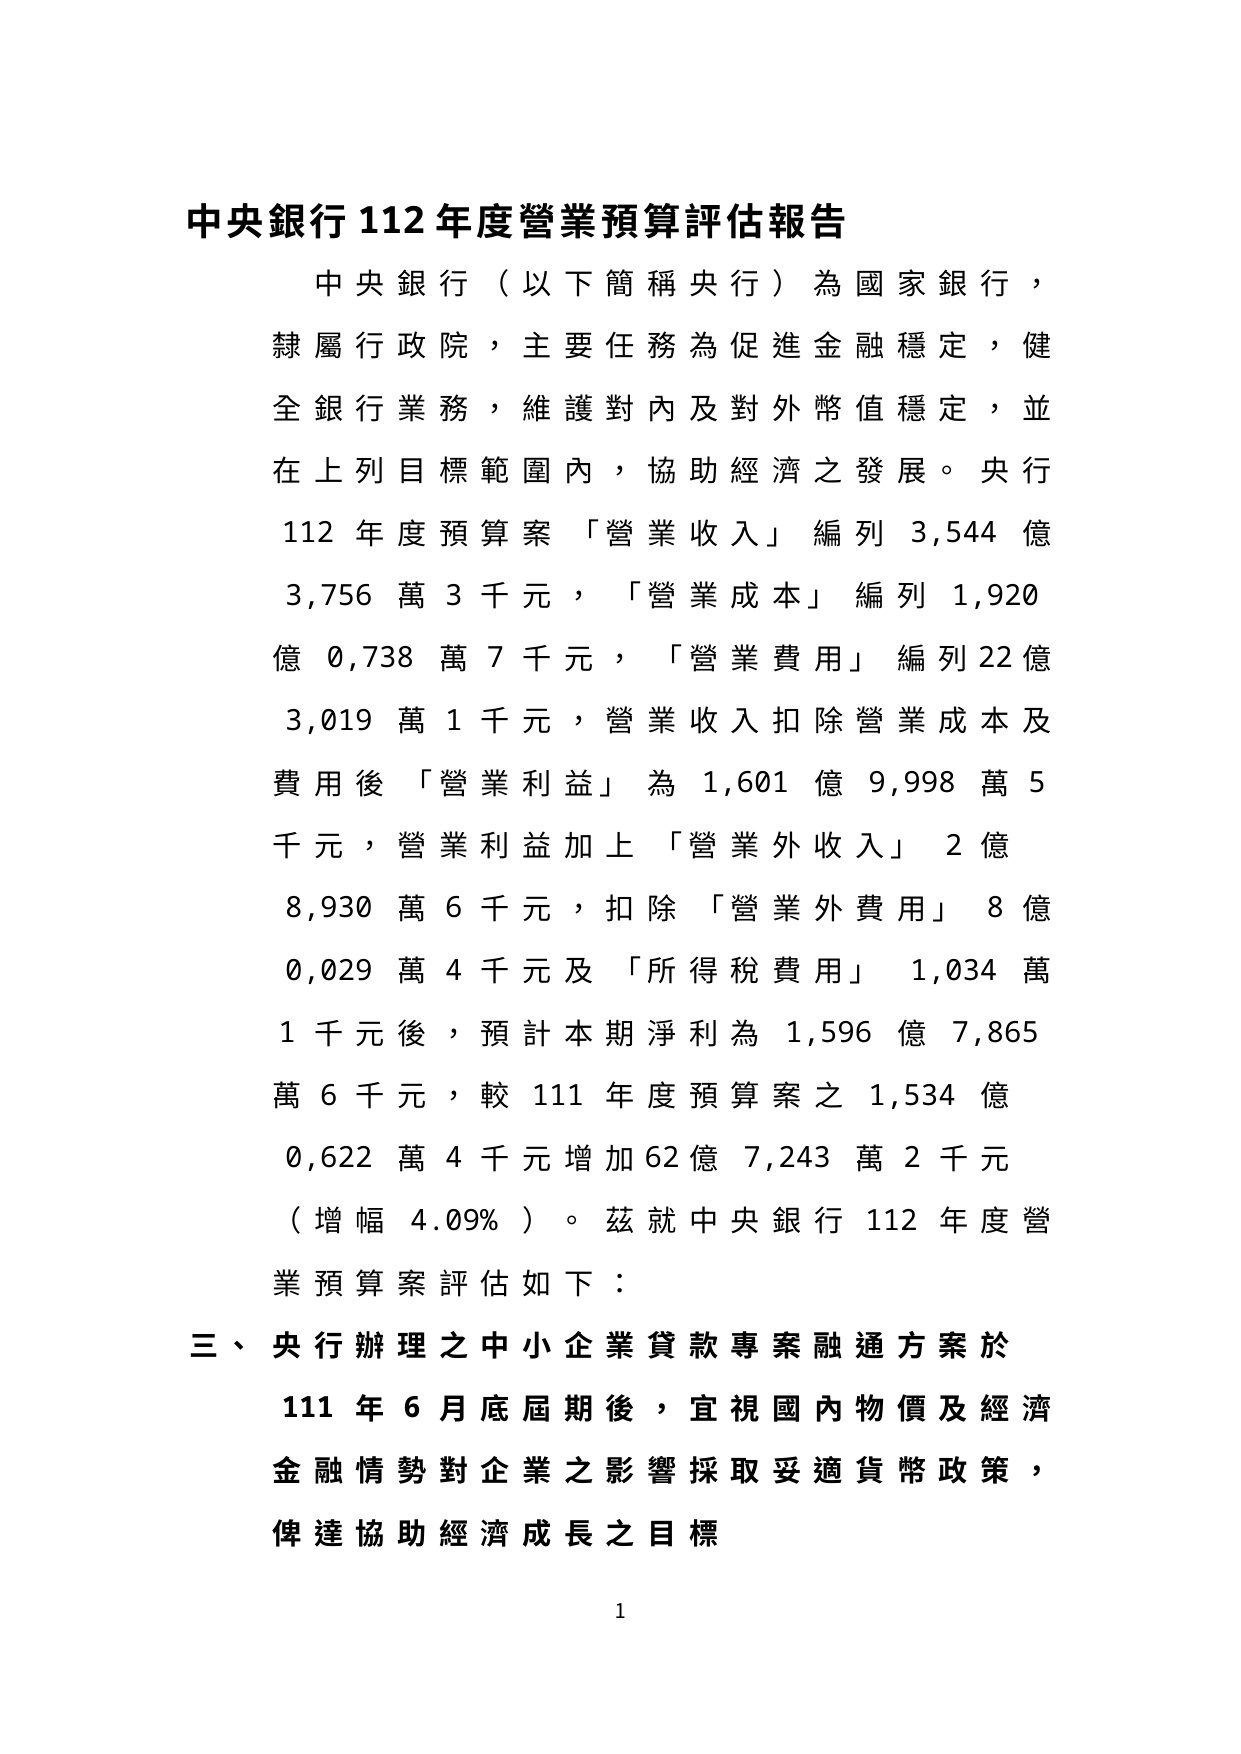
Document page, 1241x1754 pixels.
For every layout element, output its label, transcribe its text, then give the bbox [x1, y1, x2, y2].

text 中央銀行（以下簡稱央行）為國家銀行，隸屬行政院，主要任務為促進金融穩定，健全銀行業務，維護對內及對外幣值穩定，並在上列目標範圍內，協助經濟之發展。央行112年度預算案「營業收入」編列3,544億3,756萬3千元，「營業成本」編列1,920億0,738萬7千元，「營業費用」編列22億3,019萬1千元，營業收入扣除營業成本及費用後「營業利益」為1,601億9,998萬5千元，營業利益加上「營業外收入」2億8,930萬6千元，扣除「營業外費用」8億0,029萬4千元及「所得稅費用」1,034萬1千元後，預計本期淨利為1,596億7,865萬6千元，較111年度預算案之1,534億0,622萬4千元增加62億7,243萬2千元（增幅4.09%）。茲就中央銀行112年度營業預算案評估如下： [242, 240, 1058, 1302]
text 中央銀行112年度營業預算評估報告 [183, 177, 1058, 240]
text 三、央行辦理之中小企業貸款專案融通方案於111年6月底屆期後，宜視國內物價及經濟金融情勢對企業之影響採取妥適貨幣政策，俾達協助經濟成長之目標 [183, 1302, 1058, 1552]
